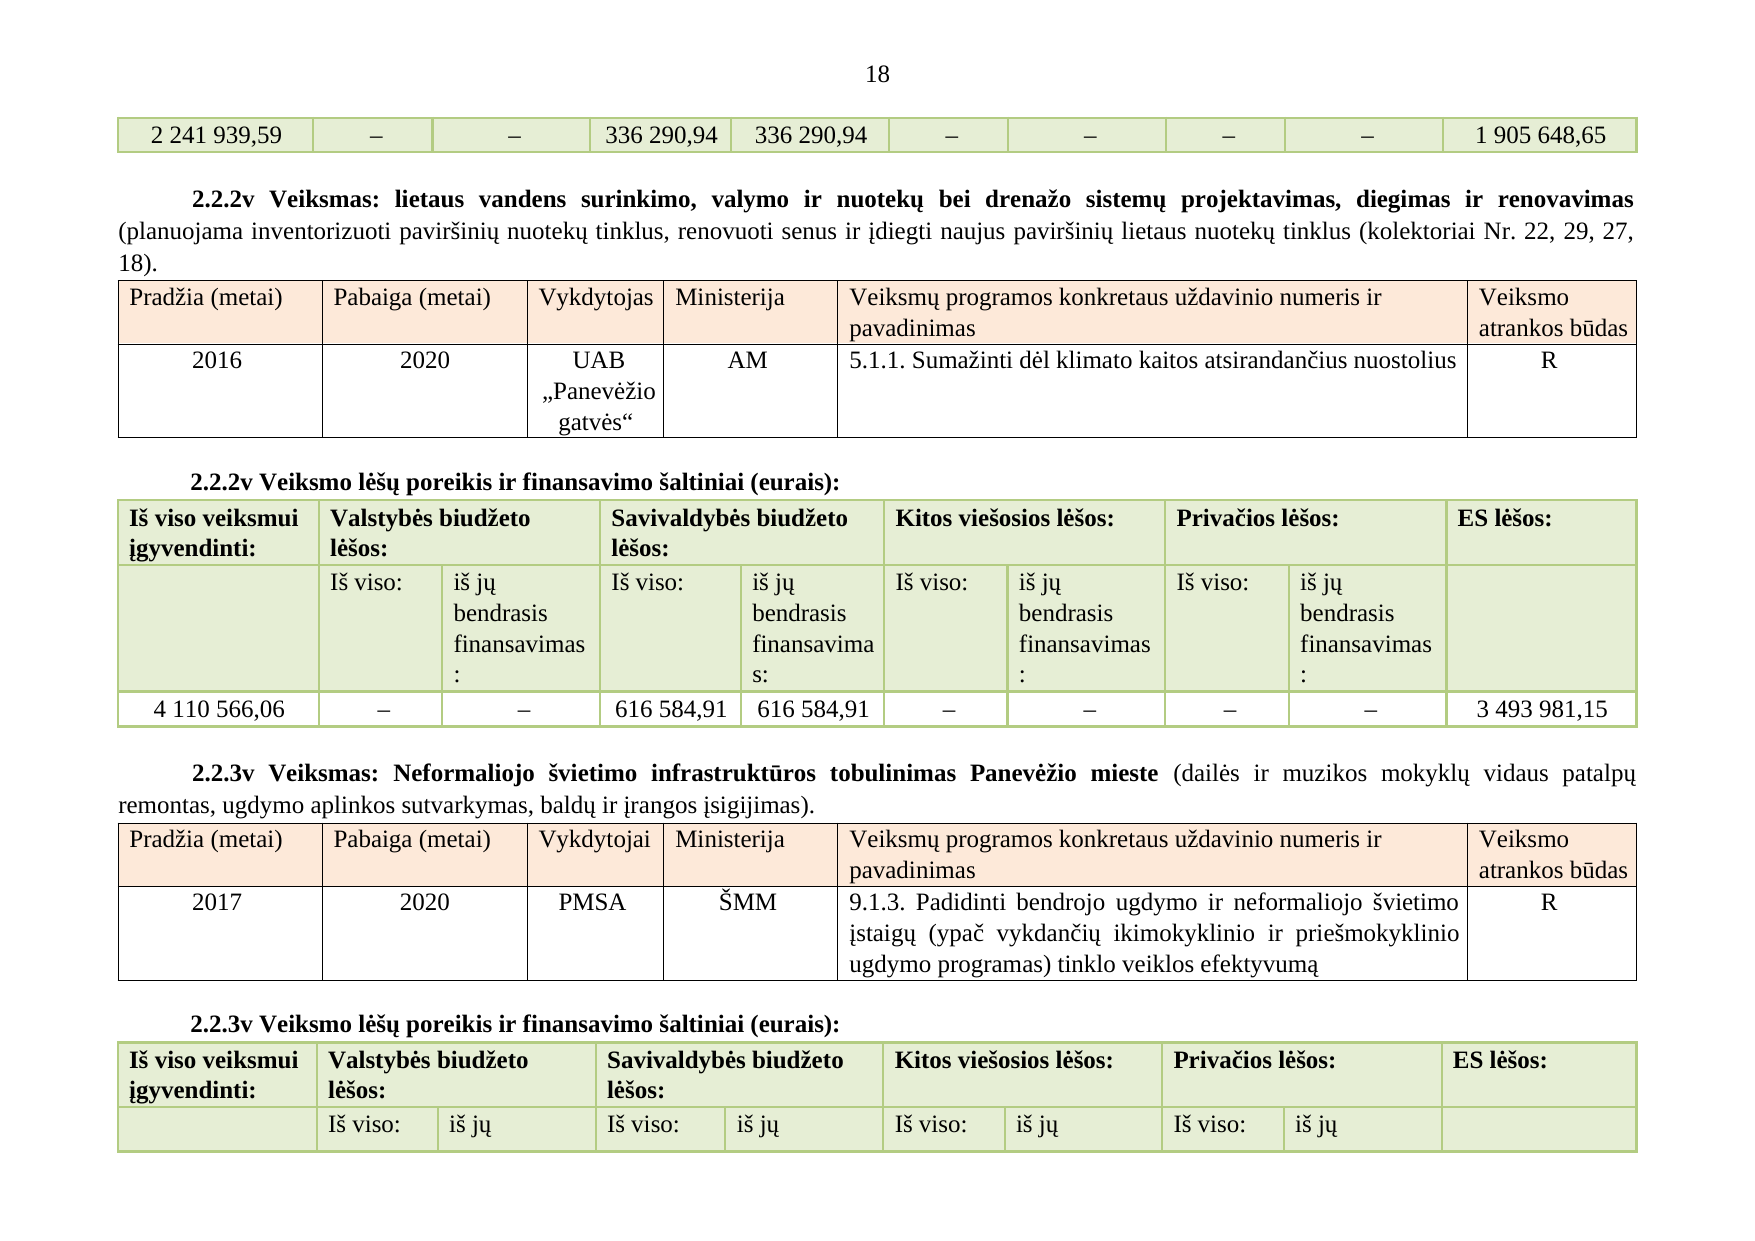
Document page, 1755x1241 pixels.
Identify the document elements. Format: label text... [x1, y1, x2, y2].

table_header Valstybės biudžeto lėšos: [320, 501, 599, 564]
table_header Pradžia (metai) [119, 824, 322, 886]
table_cell – [434, 119, 589, 151]
table_cell – [1009, 693, 1164, 725]
table_cell 616 584,91 [601, 693, 740, 725]
table_cell – [1286, 119, 1442, 151]
text 2.2.3v Veiksmas: Neformaliojo švietimo infrastruktūros tobulinimas Panevėžio mieste (dailės ir muzikos mokyklų vidaus patalpų remontas, ugdymo aplinkos sutvarkymas, baldų ir įrangos įsigijimas). [118, 758, 1636, 819]
table_cell 4 110 566,06 [119, 693, 318, 725]
table_cell – [1290, 693, 1445, 725]
table_header Savivaldybės biudžeto lėšos: [597, 1044, 882, 1106]
table_cell 3 493 981,15 [1448, 693, 1635, 725]
table_header Pabaiga (metai) [323, 824, 527, 886]
table_header Pabaiga (metai) [323, 281, 527, 343]
table_cell iš jų [1006, 1108, 1161, 1150]
table_cell – [885, 693, 1006, 725]
table_cell Iš viso: [597, 1108, 724, 1150]
table_header Iš viso veiksmui įgyvendinti: [119, 501, 318, 564]
table_header Veiksmų programos konkretaus uždavinio numeris ir pavadinimas [838, 824, 1467, 886]
table_header Kitos viešosios lėšos: [884, 1044, 1161, 1106]
table_cell iš jų bendrasis finansavimas: [443, 566, 599, 690]
table_cell iš jų [439, 1108, 595, 1150]
table_cell iš jų [1285, 1108, 1441, 1150]
table_header ES lėšos: [1448, 501, 1635, 564]
table_cell UAB „Panevėžio gatvės“ [528, 345, 663, 437]
table_cell iš jų bendrasis finansavimas: [1009, 566, 1164, 690]
table_header Pradžia (metai) [119, 281, 322, 343]
table_cell Iš viso: [884, 1108, 1004, 1150]
table_cell PMSA [528, 887, 663, 979]
table_header Veiksmų programos konkretaus uždavinio numeris ir pavadinimas [838, 281, 1467, 343]
table_cell Iš viso: [320, 566, 441, 690]
table_header Valstybės biudžeto lėšos: [318, 1044, 595, 1106]
table_cell iš jų bendrasis finansavimas: [1290, 566, 1445, 690]
table_cell – [314, 119, 431, 151]
table_cell [1448, 566, 1635, 690]
table_cell – [1166, 693, 1288, 725]
text 2.2.2v Veiksmas: lietaus vandens surinkimo, valymo ir nuotekų bei drenažo sistemų projektavimas, diegimas ir renovavimas (planuojama inventorizuoti paviršinių nuotekų tinklus, renovuoti senus ir įdiegti naujus paviršinių lietaus nuotekų tinklus (kolektoriai Nr. 22, 29, 27, 18). [118, 184, 1636, 277]
table_header Privačios lėšos: [1163, 1044, 1441, 1106]
table_cell R [1468, 887, 1636, 979]
table_cell iš jų bendrasis finansavimas: [742, 566, 883, 690]
table_header Iš viso veiksmui įgyvendinti: [119, 1044, 316, 1106]
table_cell Iš viso: [885, 566, 1006, 690]
table_cell Iš viso: [1163, 1108, 1283, 1150]
table_cell – [443, 693, 599, 725]
text 2.2.3v Veiksmo lėšų poreikis ir finansavimo šaltiniai (eurais): [190, 1009, 1636, 1038]
table_cell 336 290,94 [732, 119, 888, 151]
table_header Privačios lėšos: [1166, 501, 1445, 564]
table_cell 9.1.3. Padidinti bendrojo ugdymo ir neformaliojo švietimo įstaigų (ypač vykdančių ikimokyklinio ir priešmokyklinio ugdymo programas) tinklo veiklos efektyvumą [838, 887, 1467, 979]
table_cell 2020 [323, 887, 527, 979]
table_cell 1 905 648,65 [1444, 119, 1635, 151]
table_cell iš jų [726, 1108, 882, 1150]
table_cell 336 290,94 [591, 119, 730, 151]
table_cell 2020 [323, 345, 527, 437]
table_header Kitos viešosios lėšos: [885, 501, 1164, 564]
table_cell – [1009, 119, 1165, 151]
table_cell – [1167, 119, 1284, 151]
table_header Veiksmo atrankos būdas [1468, 824, 1636, 886]
table_header Vykdytojai [528, 824, 663, 886]
table_header ES lėšos: [1443, 1044, 1635, 1106]
table_header Vykdytojas [528, 281, 663, 343]
table_cell [1443, 1108, 1635, 1150]
table_cell 616 584,91 [742, 693, 883, 725]
text 2.2.2v Veiksmo lėšų poreikis ir finansavimo šaltiniai (eurais): [190, 467, 1636, 496]
table_cell 2 241 939,59 [119, 119, 312, 151]
table_cell AM [664, 345, 837, 437]
table_cell 2016 [119, 345, 322, 437]
table_cell – [320, 693, 441, 725]
table_cell – [890, 119, 1007, 151]
table_cell Iš viso: [318, 1108, 437, 1150]
table_header Ministerija [664, 824, 837, 886]
table_header Ministerija [664, 281, 837, 343]
table_cell ŠMM [664, 887, 837, 979]
table_cell 5.1.1. Sumažinti dėl klimato kaitos atsirandančius nuostolius [838, 345, 1467, 437]
table_cell [119, 566, 318, 690]
table_cell 2017 [119, 887, 322, 979]
table_cell Iš viso: [1166, 566, 1288, 690]
table_header Savivaldybės biudžeto lėšos: [601, 501, 883, 564]
table_cell [119, 1108, 316, 1150]
table_cell Iš viso: [601, 566, 740, 690]
table_header Veiksmo atrankos būdas [1468, 281, 1636, 343]
table_cell R [1468, 345, 1636, 437]
